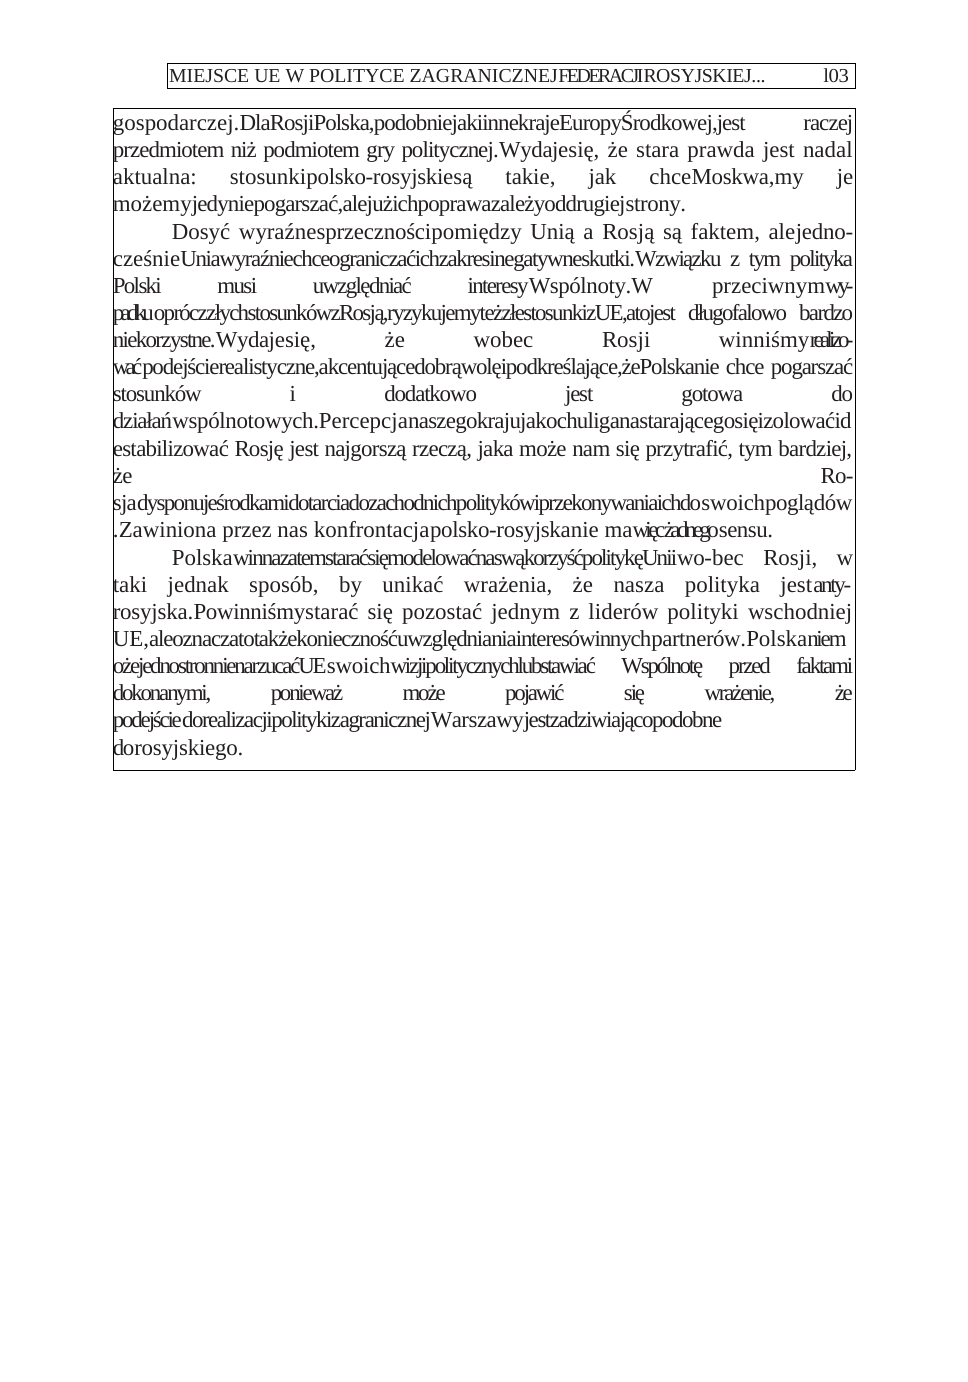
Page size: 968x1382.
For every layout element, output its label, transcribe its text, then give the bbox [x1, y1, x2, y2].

text PolskawinnazatemstaraćsięmodelowaćnaswąkorzyśćpolitykęUniiwo-bec Rosji, w taki jednak sposób, by unikać wrażenia, że nasza polityka jestanty-rosyjska.Powinniśmystarać się pozostać jednym z liderów polityki wschodniej UE,aleoznaczatotakżekoniecznośćuwzględnianiainteresówinnychpartnerów.PolskaniemożejednostronnienarzucaćUEswoichwizjipolitycznychlubstawiać Wspólnotę przed faktami dokonanymi, ponieważ może pojawić się wrażenie, że podejściedorealizacjipolitykizagranicznejWarszawyjestzadziwiającopodobne dorosyjskiego. [114, 544, 853, 760]
text gospodarczej.DlaRosjiPolska,podobniejakiinnekrajeEuropyŚrodkowej,jest raczej przedmiotem niż podmiotem gry politycznej.Wydajesię, że stara prawda jest nadal aktualna: stosunkipolsko-rosyjskiesą takie, jak chceMoskwa,my je możemyjedyniepogarszać,alejużichpoprawazależyoddrugiejstrony. [114, 109, 853, 217]
text Dosyć wyraźnesprzecznościpomiędzy Unią a Rosją są faktem, alejedno-cześnieUniawyraźniechceograniczaćichzakresinegatywneskutki.Wzwiązku z tym polityka Polski musi uwzględniać interesyWspólnoty.W przeciwnymwy- padkuopróczzłychstosunkówzRosją,ryzykujemyteżzłestosunkizUE,atojest długofalowo bardzo niekorzystne.Wydajesię, że wobec Rosji winniśmyrealizo- waćpodejścierealistyczne,akcentującedobrąwolęipodkreślające,żePolskanie chce pogarszać stosunków i dodatkowo jest gotowa do działańwspólnotowych.Percepcjanaszegokrajujakochuliganastarającegosięizolowaćidestabilizować Rosję jest najgorszą rzeczą, jaka może nam się przytrafić, tym bardziej, że Ro- sjadysponujeśrodkamidotarciadozachodnichpolitykówiprzekonywaniaichdoswoichpoglądów.Zawiniona przez nas konfrontacjapolsko-rosyjskanie mawięc żadnegosensu. [114, 218, 853, 542]
text MIEJSCE UE W POLITYCE ZAGRANICZNEJFEDERACJIROSYJSKIEJ... l03 [169, 64, 855, 87]
